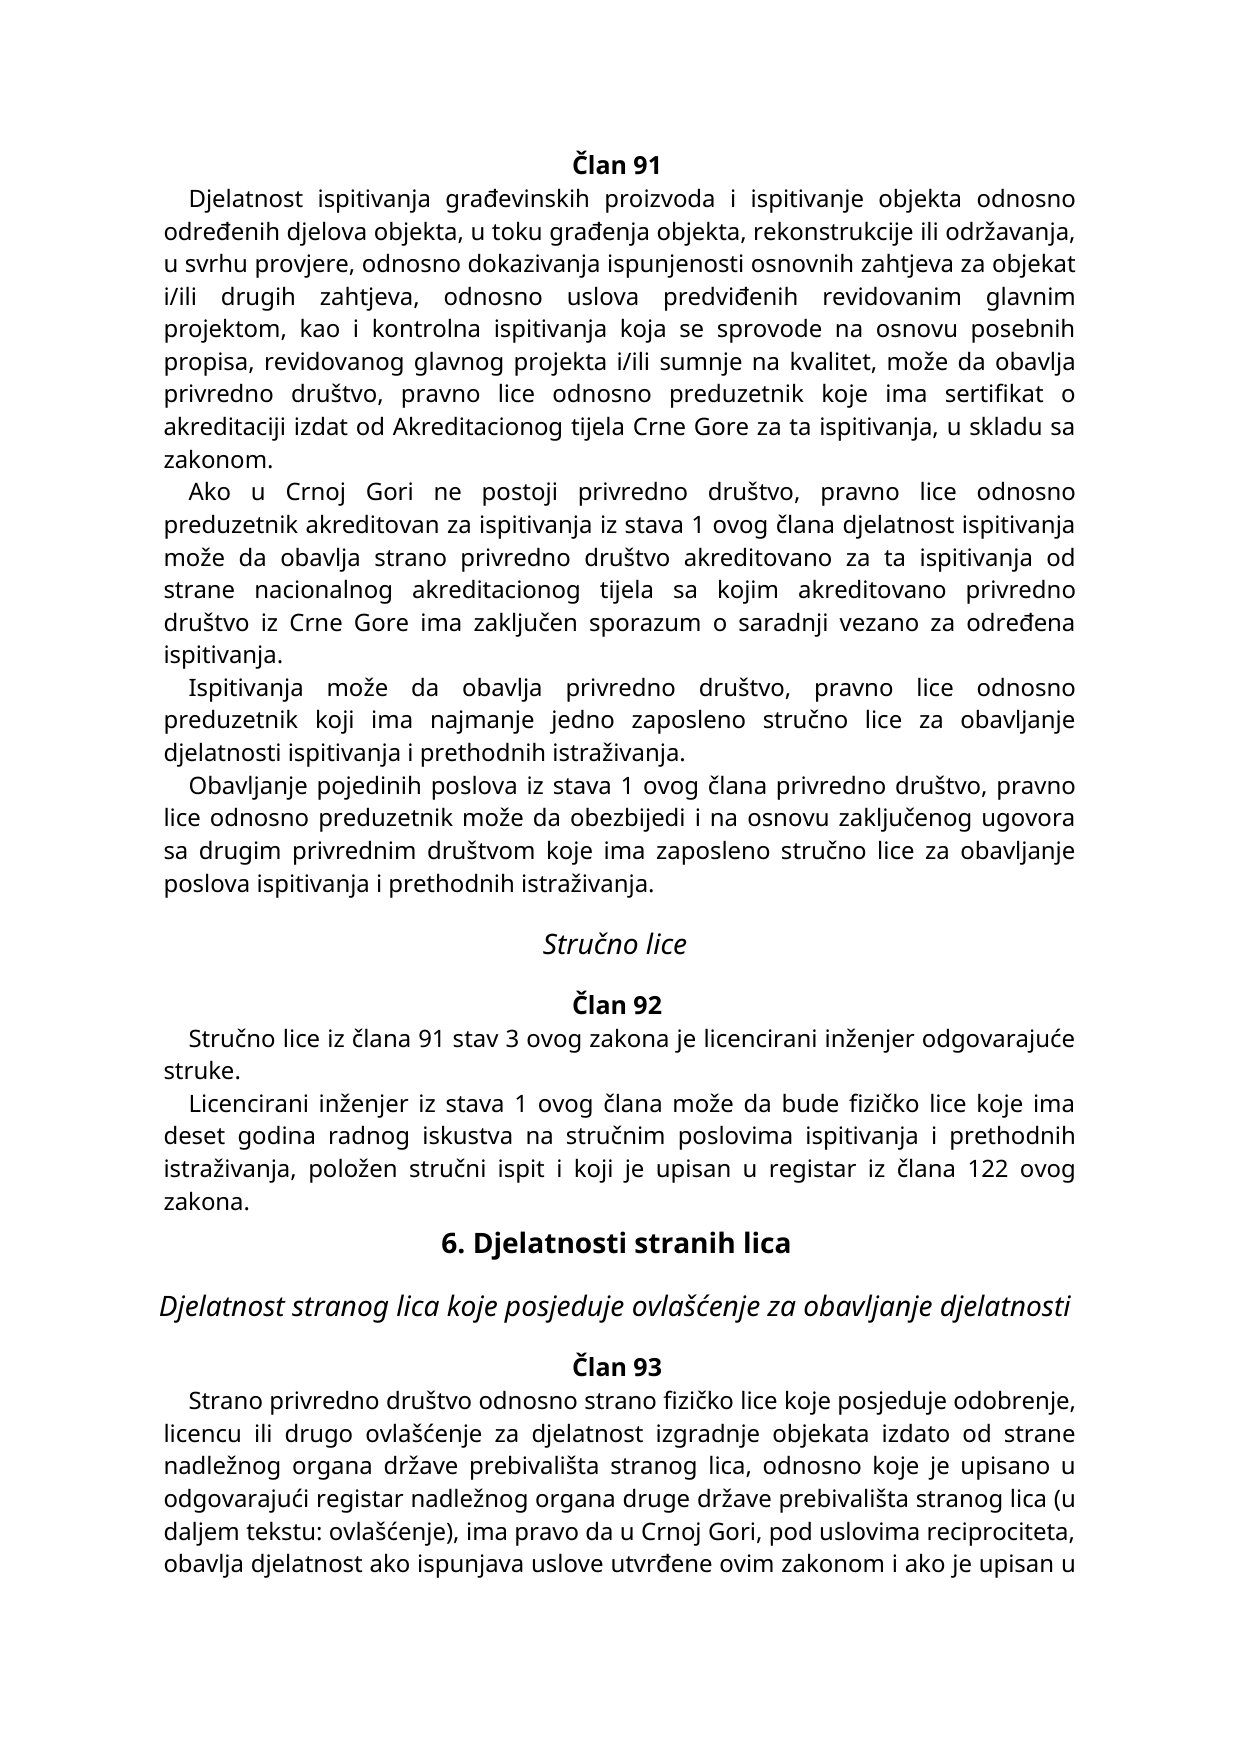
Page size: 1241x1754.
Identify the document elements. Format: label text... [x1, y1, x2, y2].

text Djelatnost stranog lica koje posjeduje ovlašćenje za obavljanje djelatnosti [148, 1287, 1093, 1325]
text Djelatnost ispitivanja građevinskih proizvoda i ispitivanje objekta odnosno određenih djelova objekta, u toku građenja objekta, rekonstrukcije ili održavanja, u svrhu provjere, odnosno dokazivanja ispunjenosti osnovnih zahtjeva za objekat i/ili drugih zahtjeva, odnosno uslova predviđenih revidovanim glavnim projektom, kao i kontrolna ispitivanja koja se sprovode na osnovu posebnih propisa, revidovanog glavnog projekta i/ili sumnje na kvalitet, može da obavlja privredno društvo, pravno lice odnosno preduzetnik koje ima sertifikat o akreditaciji izdat od Akreditacionog tijela Crne Gore za ta ispitivanja, u skladu sa zakonom. [163, 182, 1077, 475]
text Stručno lice [148, 924, 1093, 962]
text Član 93 [148, 1350, 1093, 1384]
text Ako u Crnoj Gori ne postoji privredno društvo, pravno lice odnosno preduzetnik akreditovan za ispitivanja iz stava 1 ovog člana djelatnost ispitivanja može da obavlja strano privredno društvo akreditovano za ta ispitivanja od strane nacionalnog akreditacionog tijela sa kojim akreditovano privredno društvo iz Crne Gore ima zaključen sporazum o saradnji vezano za određena ispitivanja. [163, 475, 1077, 671]
text 6. Djelatnosti stranih lica [148, 1223, 1093, 1262]
text Član 92 [148, 987, 1093, 1021]
text Strano privredno društvo odnosno strano fizičko lice koje posjeduje odobrenje, licencu ili drugo ovlašćenje za djelatnost izgradnje objekata izdato od strane nadležnog organa države prebivališta stranog lica, odnosno koje je upisano u odgovarajući registar nadležnog organa druge države prebivališta stranog lica (u daljem tekstu: ovlašćenje), ima pravo da u Crnoj Gori, pod uslovima reciprociteta, obavlja djelatnost ako ispunjava uslove utvrđene ovim zakonom i ako je upisan u [163, 1384, 1077, 1579]
text Član 91 [148, 148, 1093, 182]
text Ispitivanja može da obavlja privredno društvo, pravno lice odnosno preduzetnik koji ima najmanje jedno zaposleno stručno lice za obavljanje djelatnosti ispitivanja i prethodnih istraživanja. [163, 671, 1077, 768]
text Obavljanje pojedinih poslova iz stava 1 ovog člana privredno društvo, pravno lice odnosno preduzetnik može da obezbijedi i na osnovu zaključenog ugovora sa drugim privrednim društvom koje ima zaposleno stručno lice za obavljanje poslova ispitivanja i prethodnih istraživanja. [163, 768, 1077, 899]
text Licencirani inženjer iz stava 1 ovog člana može da bude fizičko lice koje ima deset godina radnog iskustva na stručnim poslovima ispitivanja i prethodnih istraživanja, položen stručni ispit i koji je upisan u registar iz člana 122 ovog zakona. [163, 1087, 1077, 1217]
text Stručno lice iz člana 91 stav 3 ovog zakona je licencirani inženjer odgovarajuće struke. [163, 1021, 1077, 1087]
